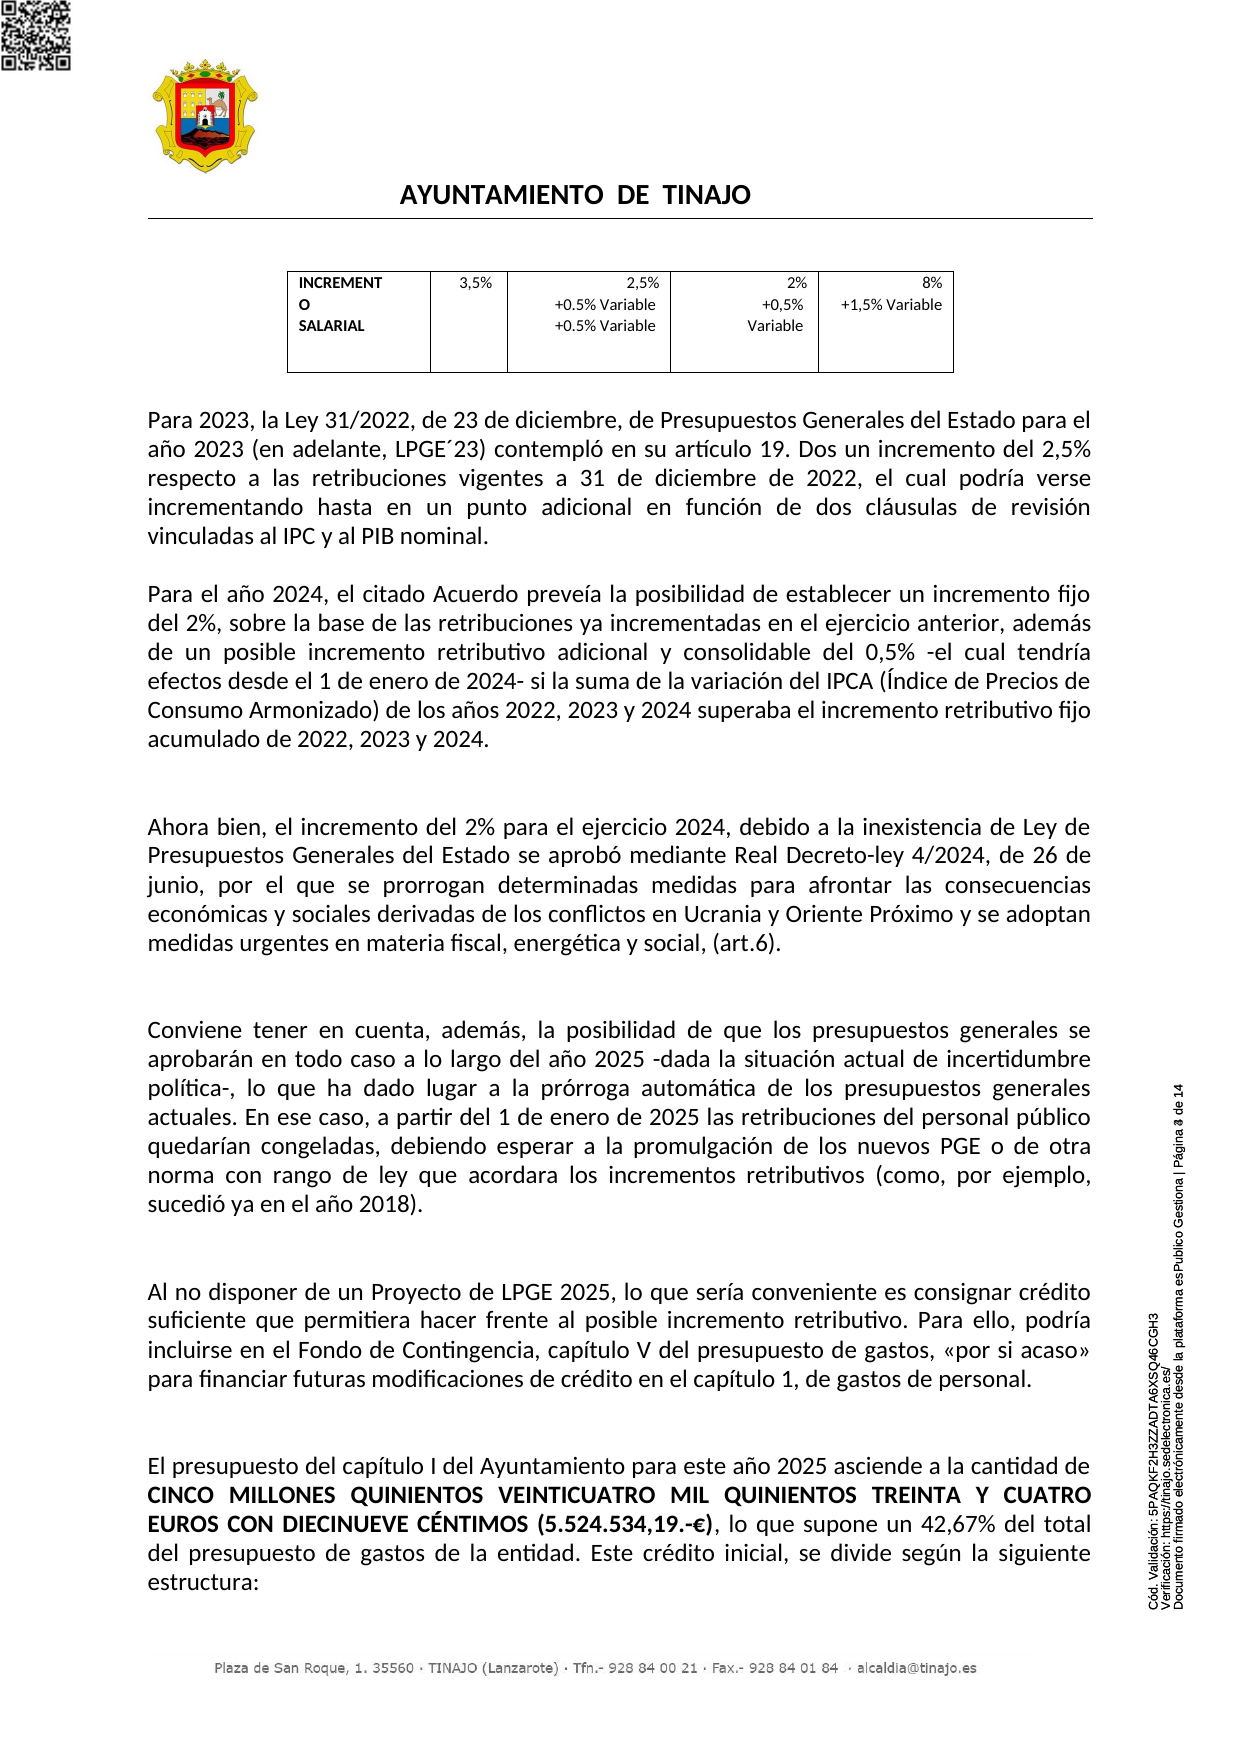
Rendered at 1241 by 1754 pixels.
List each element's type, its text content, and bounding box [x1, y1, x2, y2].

text El presupuesto del capítulo I del Ayuntamiento para este año 2025 asciende a la cantidad de CINCO MILLONES QUINIENTOS VEINTICUATRO MIL QUINIENTOS TREINTA Y CUATRO EUROS CON DIECINUEVE CÉNTIMOS (5.524.534,19.-€), lo que supone un 42,67% del total del presupuesto de gastos de la entidad. Este crédito inicial, se divide según la siguiente estructura: [147, 1452, 1093, 1597]
table_cell 3,5% [431, 272, 507, 372]
table_cell INCREMENT O SALARIAL [288, 272, 430, 372]
text Para 2023, la Ley 31/2022, de 23 de diciembre, de Presupuestos Generales del Estado para el año 2023 (en adelante, LPGE´23) contempló en su artículo 19. Dos un incremento del 2,5% respecto a las retribuciones vigentes a 31 de diciembre de 2022, el cual podría verse incrementando hasta en un punto adicional en función de dos cláusulas de revisión vinculadas al IPC y al PIB nominal. [147, 405, 1093, 551]
text Conviene tener en cuenta, además, la posibilidad de que los presupuestos generales se aprobarán en todo caso a lo largo del año 2025 -dada la situación actual de incertidumbre política-, lo que ha dado lugar a la prórroga automática de los presupuestos generales actuales. En ese caso, a partir del 1 de enero de 2025 las retribuciones del personal público quedarían congeladas, debiendo esperar a la promulgación de los nuevos PGE o de otra norma con rango de ley que acordara los incrementos retributivos (como, por ejemplo, sucedió ya en el año 2018). [147, 1016, 1093, 1219]
text Para el año 2024, el citado Acuerdo preveía la posibilidad de establecer un incremento fijo del 2%, sobre la base de las retribuciones ya incrementadas en el ejercicio anterior, además de un posible incremento retributivo adicional y consolidable del 0,5% -el cual tendría efectos desde el 1 de enero de 2024- si la suma de la variación del IPCA (Índice de Precios de Consumo Armonizado) de los años 2022, 2023 y 2024 superaba el incremento retributivo fijo acumulado de 2022, 2023 y 2024. [147, 580, 1093, 754]
text Al no disponer de un Proyecto de LPGE 2025, lo que sería conveniente es consignar crédito suficiente que permitiera hacer frente al posible incremento retributivo. Para ello, podría incluirse en el Fondo de Contingencia, capítulo V del presupuesto de gastos, «por si acaso» para financiar futuras modificaciones de crédito en el capítulo 1, de gastos de personal. [147, 1277, 1093, 1393]
table_cell 2% +0,5% Variable [671, 272, 818, 372]
text Ahora bien, el incremento del 2% para el ejercicio 2024, debido a la inexistencia de Ley de Presupuestos Generales del Estado se aprobó mediante Real Decreto-ley 4/2024, de 26 de junio, por el que se prorrogan determinadas medidas para afrontar las consecuencias económicas y sociales derivadas de los conflictos en Ucrania y Oriente Próximo y se adoptan medidas urgentes en materia fiscal, energética y social, (art.6). [147, 812, 1093, 957]
table_cell 8% +1,5% Variable [819, 272, 953, 372]
table_cell 2,5% +0.5% Variable +0.5% Variable [508, 272, 670, 372]
